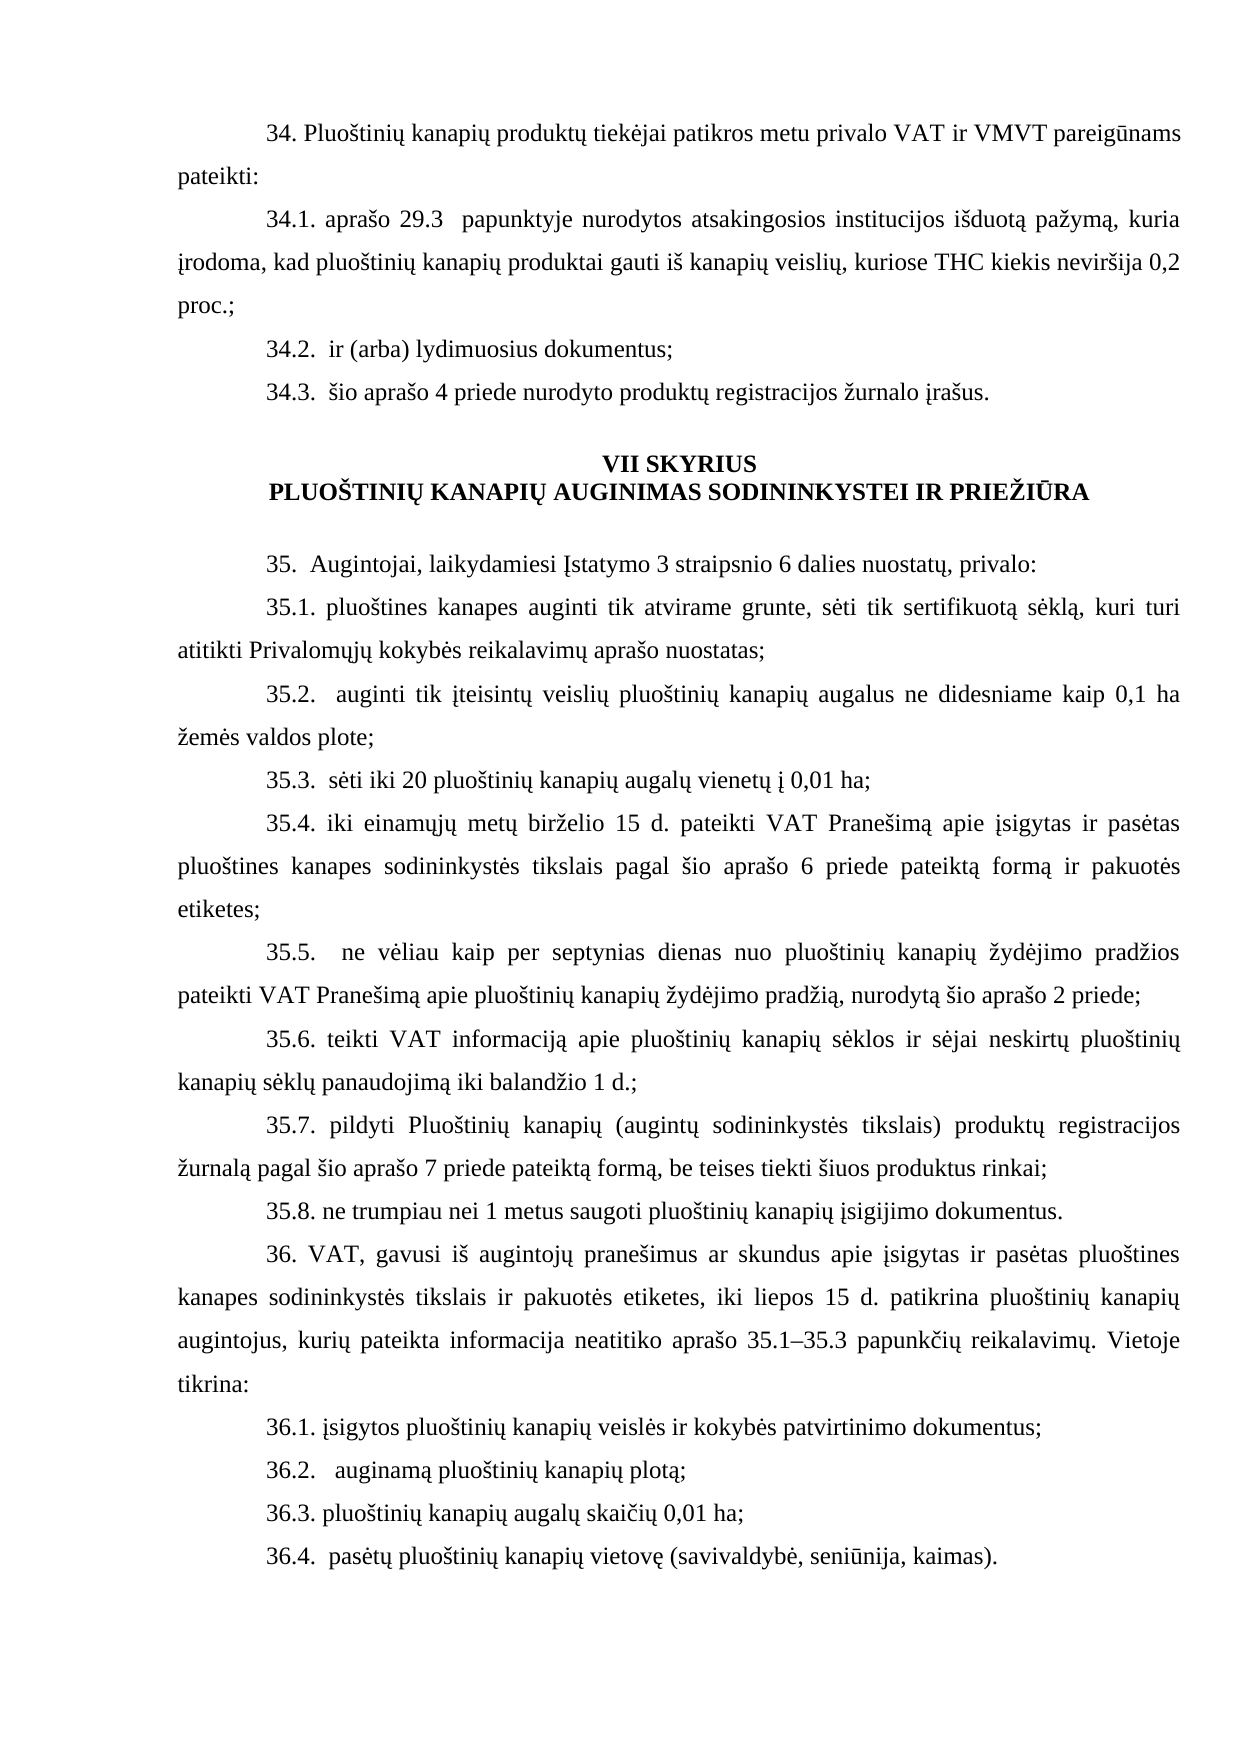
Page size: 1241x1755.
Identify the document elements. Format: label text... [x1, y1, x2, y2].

text 36.2. auginamą pluoštinių kanapių plotą; [177, 1455, 1181, 1484]
text 36.4. pasėtų pluoštinių kanapių vietovę (savivaldybė, seniūnija, kaimas). [177, 1541, 1181, 1570]
text 35.7. pildyti Pluoštinių kanapių (augintų sodininkystės tikslais) produktų registracijos žurnalą pagal šio aprašo 7 priede pateiktą formą, be teises tiekti šiuos produktus rinkai; [177, 1110, 1181, 1182]
text 35.6. teikti VAT informaciją apie pluoštinių kanapių sėklos ir sėjai neskirtų pluoštinių kanapių sėklų panaudojimą iki balandžio 1 d.; [177, 1024, 1181, 1096]
text 35.8. ne trumpiau nei 1 metus saugoti pluoštinių kanapių įsigijimo dokumentus. [177, 1196, 1181, 1225]
text 35.4. iki einamųjų metų birželio 15 d. pateikti VAT Pranešimą apie įsigytas ir pasėtas pluoštines kanapes sodininkystės tikslais pagal šio aprašo 6 priede pateiktą formą ir pakuotės etiketes; [177, 808, 1181, 923]
text 35.3. sėti iki 20 pluoštinių kanapių augalų vienetų į 0,01 ha; [177, 765, 1181, 794]
text 34.1. aprašo 29.3 papunktyje nurodytos atsakingosios institucijos išduotą pažymą, kuria įrodoma, kad pluoštinių kanapių produktai gauti iš kanapių veislių, kuriose THC kiekis neviršija 0,2 proc.; [177, 204, 1181, 319]
text 35.2. auginti tik įteisintų veislių pluoštinių kanapių augalus ne didesniame kaip 0,1 ha žemės valdos plote; [177, 679, 1181, 751]
text 36. VAT, gavusi iš augintojų pranešimus ar skundus apie įsigytas ir pasėtas pluoštines kanapes sodininkystės tikslais ir pakuotės etiketes, iki liepos 15 d. patikrina pluoštinių kanapių augintojus, kurių pateikta informacija neatitiko aprašo 35.1–35.3 papunkčių reikalavimų. Vietoje tikrina: [177, 1239, 1181, 1397]
text VII SKYRIUS [177, 449, 1181, 477]
text 34.2. ir (arba) lydimuosius dokumentus; [177, 334, 1181, 362]
text 35.5. ne vėliau kaip per septynias dienas nuo pluoštinių kanapių žydėjimo pradžios pateikti VAT Pranešimą apie pluoštinių kanapių žydėjimo pradžią, nurodytą šio aprašo 2 priede; [177, 937, 1181, 1009]
text 35. Augintojai, laikydamiesi Įstatymo 3 straipsnio 6 dalies nuostatų, privalo: [177, 549, 1181, 578]
text PLUOŠTINIŲ KANAPIŲ AUGINIMAS SODININKYSTEI IR PRIEŽIŪRA [177, 477, 1181, 506]
text 34.3. šio aprašo 4 priede nurodyto produktų registracijos žurnalo įrašus. [177, 377, 1181, 406]
text 35.1. pluoštines kanapes auginti tik atvirame grunte, sėti tik sertifikuotą sėklą, kuri turi atitikti Privalomųjų kokybės reikalavimų aprašo nuostatas; [177, 592, 1181, 664]
text 34. Pluoštinių kanapių produktų tiekėjai patikros metu privalo VAT ir VMVT pareigūnams pateikti: [177, 118, 1181, 190]
text 36.3. pluoštinių kanapių augalų skaičių 0,01 ha; [177, 1498, 1181, 1527]
text 36.1. įsigytos pluoštinių kanapių veislės ir kokybės patvirtinimo dokumentus; [177, 1412, 1181, 1441]
